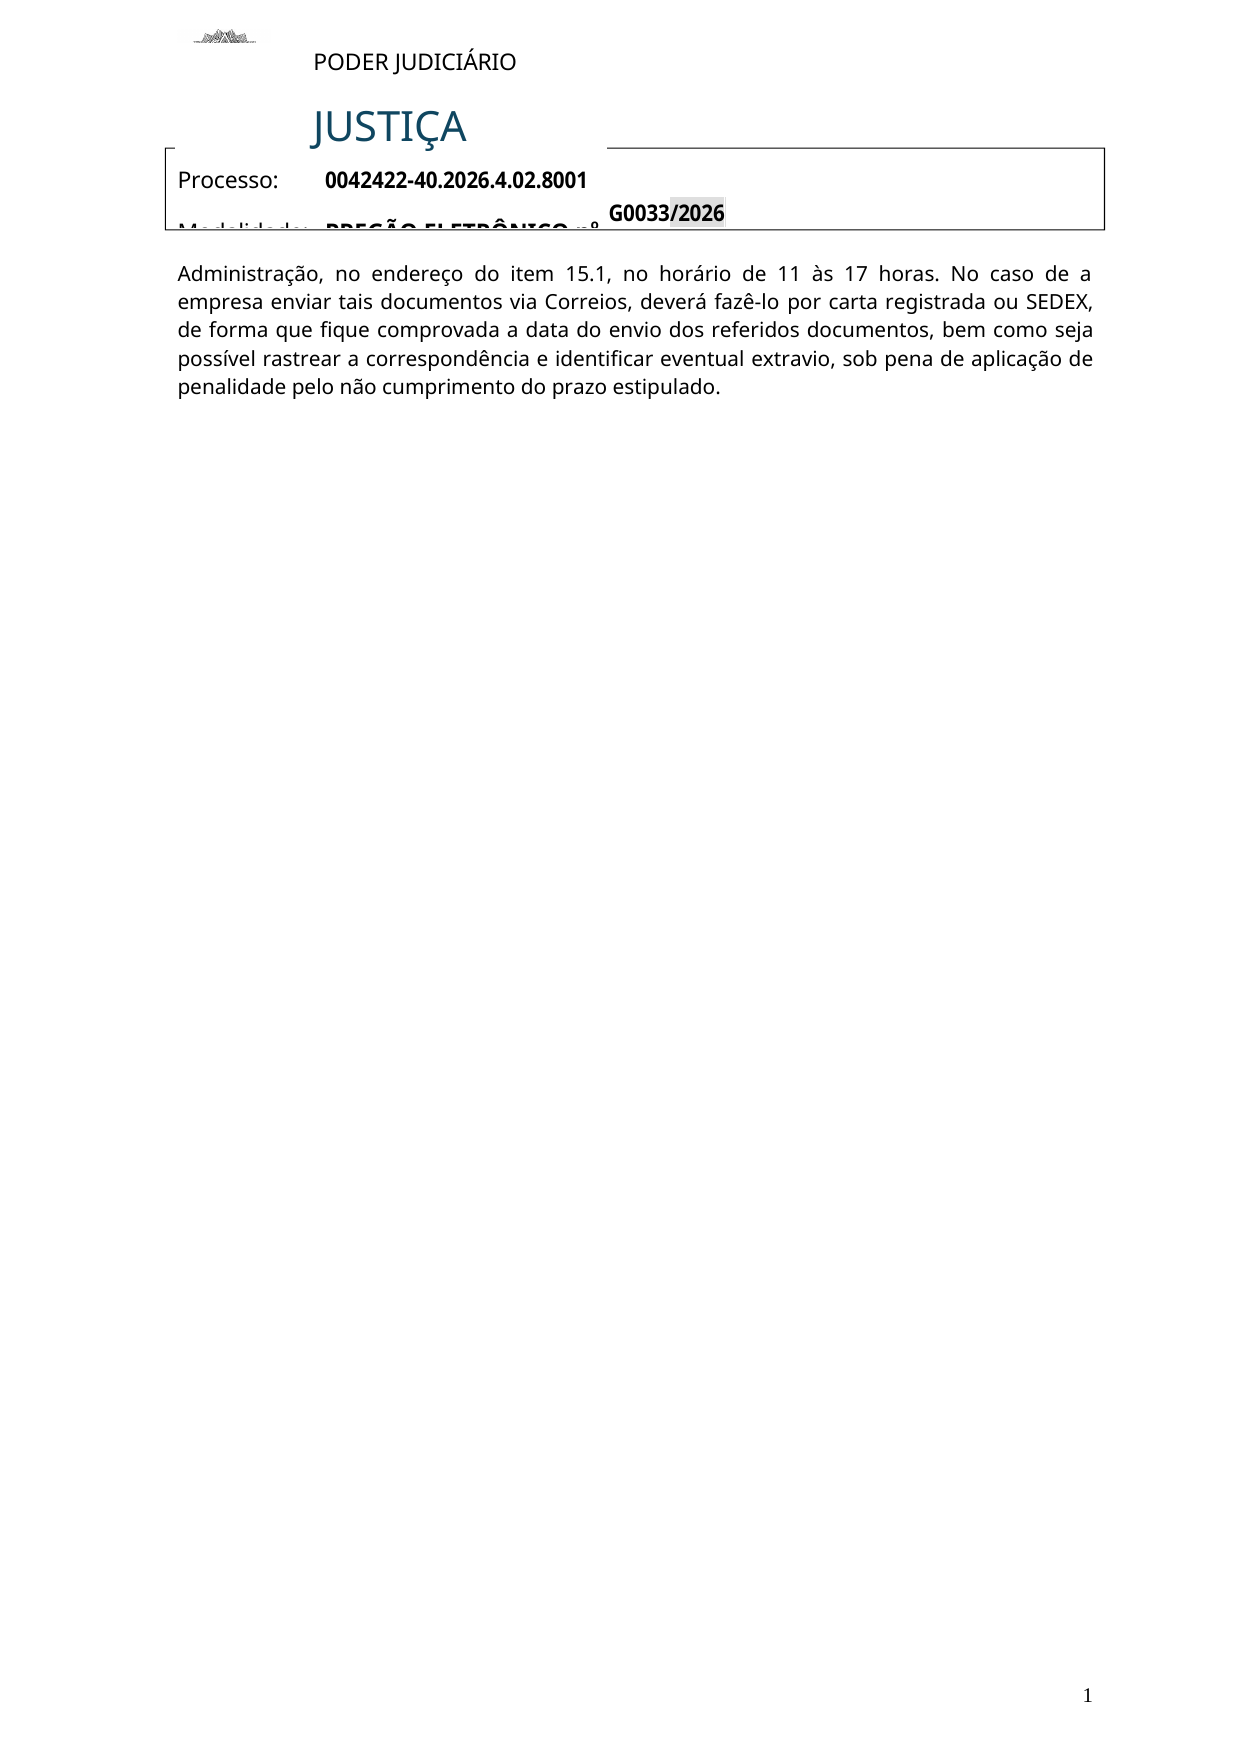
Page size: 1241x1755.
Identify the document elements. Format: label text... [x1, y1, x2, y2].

text Administração, no endereço do item 15.1, no horário de 11 às 17 horas. No caso de a empresa enviar tais documentos via Correios, deverá fazê-lo por carta registrada ou SEDEX, de forma que fique comprovada a data do envio dos referidos documentos, bem como seja possível rastrear a correspondência e identificar eventual extravio, sob pena de aplicação de penalidade pelo não cumprimento do prazo estipulado. [177, 259, 1093, 401]
